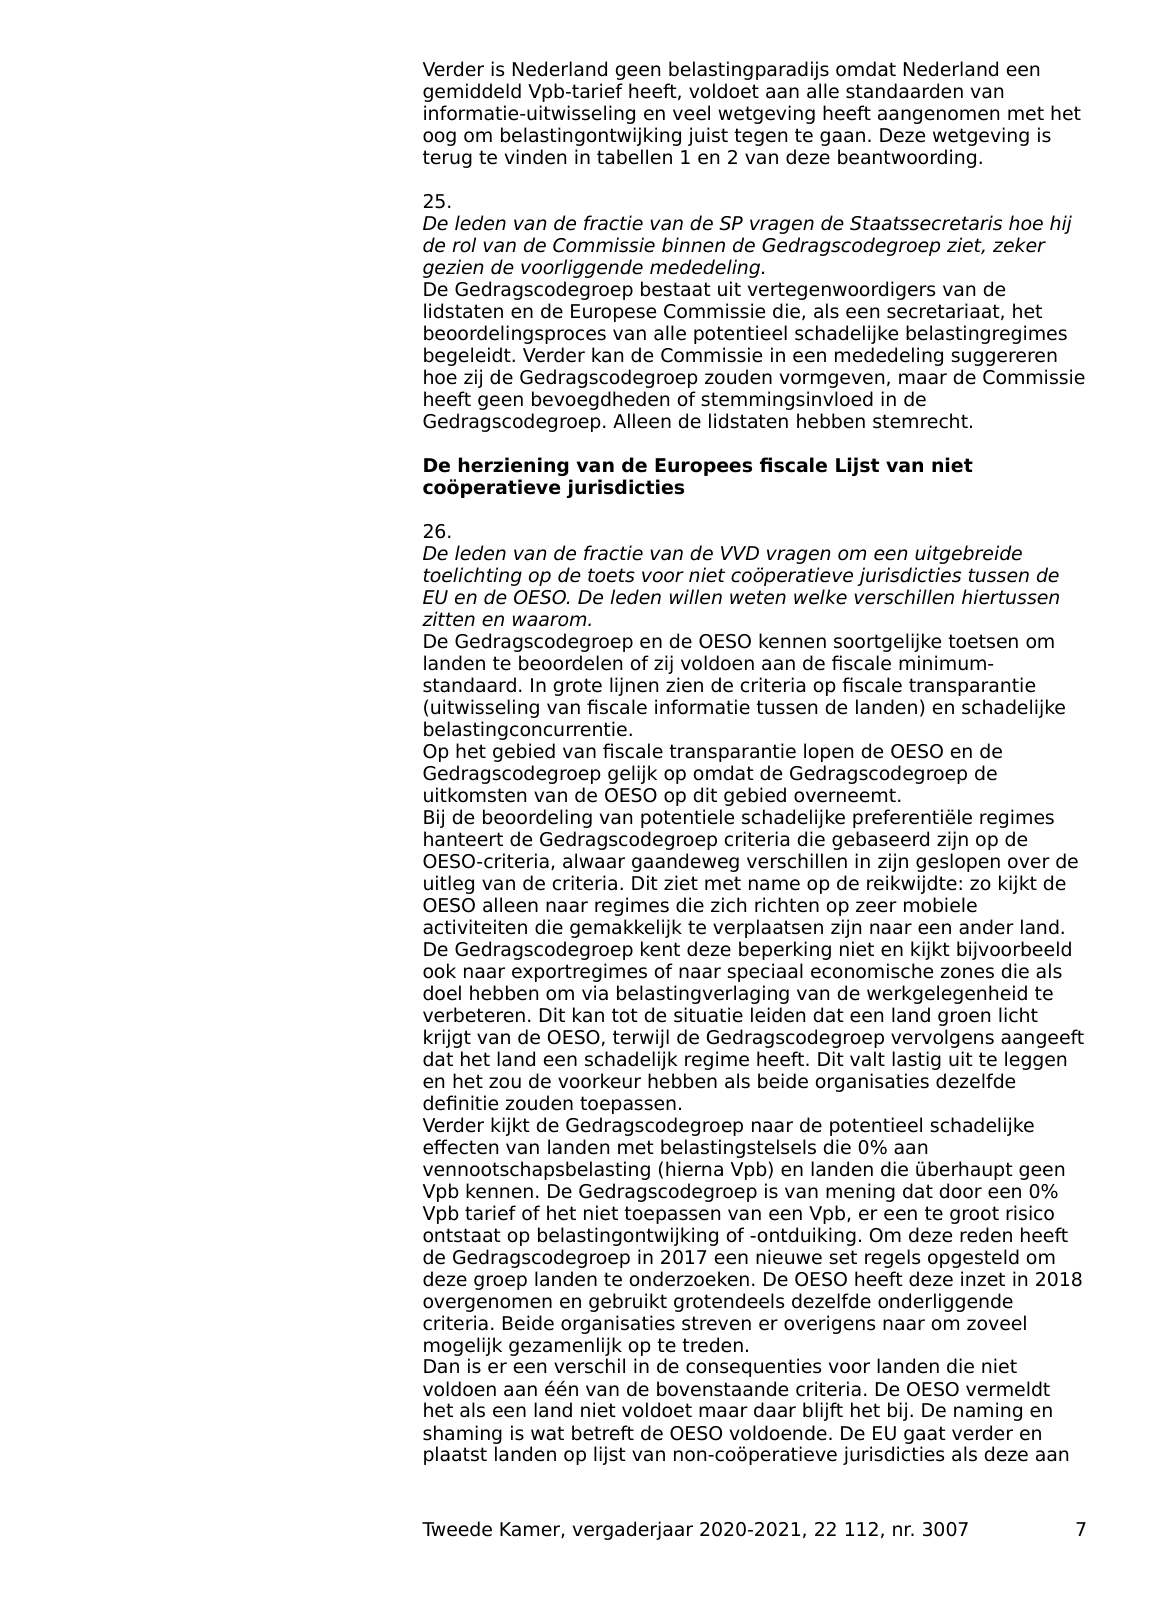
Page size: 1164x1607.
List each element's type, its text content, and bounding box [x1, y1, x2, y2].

text Op het gebied van fiscale transparantie lopen de OESO en de Gedragscodegroep gelijk op omdat de Gedragscodegroep de uitkomsten van de OESO op dit gebied overneemt. [422, 741, 1087, 807]
text 26. [422, 521, 1087, 543]
text Verder is Nederland geen belastingparadijs omdat Nederland een gemiddeld Vpb-tarief heeft, voldoet aan alle standaarden van informatie-uitwisseling en veel wetgeving heeft aangenomen met het oog om belastingontwijking juist tegen te gaan. Deze wetgeving is terug te vinden in tabellen 1 en 2 van deze beantwoording. [422, 59, 1087, 169]
text Dan is er een verschil in de consequenties voor landen die niet voldoen aan één van de bovenstaande criteria. De OESO vermeldt het als een land niet voldoet maar daar blijft het bij. De naming en shaming is wat betreft de OESO voldoende. De EU gaat verder en plaatst landen op lijst van non-coöperatieve jurisdicties als deze aan [422, 1356, 1087, 1466]
text De leden van de fractie van de VVD vragen om een uitgebreide toelichting op de toets voor niet coöperatieve jurisdicties tussen de EU en de OESO. De leden willen weten welke verschillen hiertussen zitten en waarom. [422, 543, 1087, 631]
text De leden van de fractie van de SP vragen de Staatssecretaris hoe hij de rol van de Commissie binnen de Gedragscodegroep ziet, zeker gezien de voorliggende mededeling. [422, 213, 1087, 279]
subtitle De herziening van de Europees fiscale Lijst van niet coöperatieve jurisdicties [422, 455, 1087, 499]
text Verder kijkt de Gedragscodegroep naar de potentieel schadelijke effecten van landen met belastingstelsels die 0% aan vennootschapsbelasting (hierna Vpb) en landen die überhaupt geen Vpb kennen. De Gedragscodegroep is van mening dat door een 0% Vpb tarief of het niet toepassen van een Vpb, er een te groot risico ontstaat op belastingontwijking of -ontduiking. Om deze reden heeft de Gedragscodegroep in 2017 een nieuwe set regels opgesteld om deze groep landen te onderzoeken. De OESO heeft deze inzet in 2018 overgenomen en gebruikt grotendeels dezelfde onderliggende criteria. Beide organisaties streven er overigens naar om zoveel mogelijk gezamenlijk op te treden. [422, 1115, 1087, 1356]
text De Gedragscodegroep bestaat uit vertegenwoordigers van de lidstaten en de Europese Commissie die, als een secretariaat, het beoordelingsproces van alle potentieel schadelijke belastingregimes begeleidt. Verder kan de Commissie in een mededeling suggereren hoe zij de Gedragscodegroep zouden vormgeven, maar de Commissie heeft geen bevoegdheden of stemmingsinvloed in de Gedragscodegroep. Alleen de lidstaten hebben stemrecht. [422, 279, 1087, 433]
text 25. [422, 191, 1087, 213]
text Bij de beoordeling van potentiele schadelijke preferentiële regimes hanteert de Gedragscodegroep criteria die gebaseerd zijn op de OESO-criteria, alwaar gaandeweg verschillen in zijn geslopen over de uitleg van de criteria. Dit ziet met name op de reikwijdte: zo kijkt de OESO alleen naar regimes die zich richten op zeer mobiele activiteiten die gemakkelijk te verplaatsen zijn naar een ander land. De Gedragscodegroep kent deze beperking niet en kijkt bijvoorbeeld ook naar exportregimes of naar speciaal economische zones die als doel hebben om via belastingverlaging van de werkgelegenheid te verbeteren. Dit kan tot de situatie leiden dat een land groen licht krijgt van de OESO, terwijl de Gedragscodegroep vervolgens aangeeft dat het land een schadelijk regime heeft. Dit valt lastig uit te leggen en het zou de voorkeur hebben als beide organisaties dezelfde definitie zouden toepassen. [422, 807, 1087, 1115]
text De Gedragscodegroep en de OESO kennen soortgelijke toetsen om landen te beoordelen of zij voldoen aan de fiscale minimum-standaard. In grote lijnen zien de criteria op fiscale transparantie (uitwisseling van fiscale informatie tussen de landen) en schadelijke belastingconcurrentie. [422, 631, 1087, 741]
